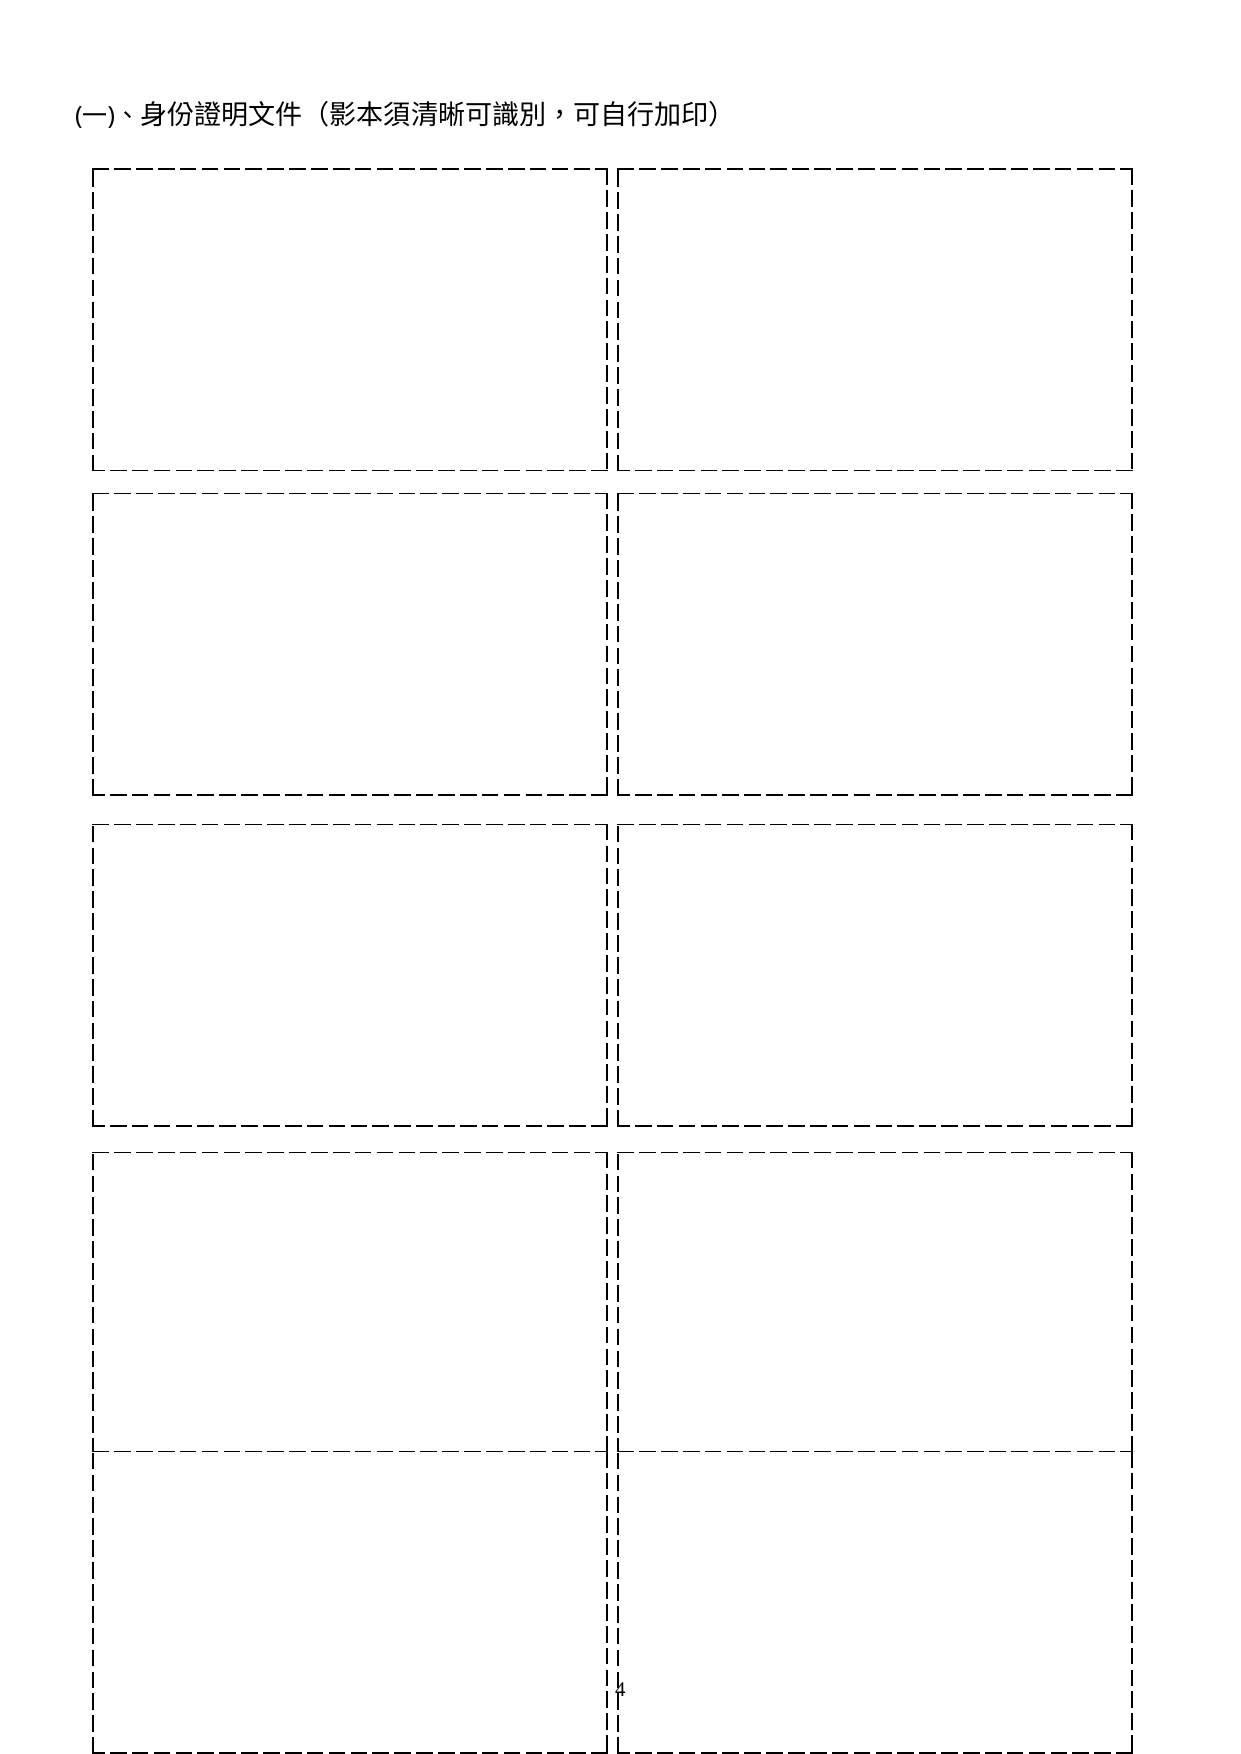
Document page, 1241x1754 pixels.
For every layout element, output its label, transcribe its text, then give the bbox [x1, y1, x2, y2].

text (一)、身份證明文件（影本須清晰可識別，可自行加印） [75, 75, 1165, 150]
